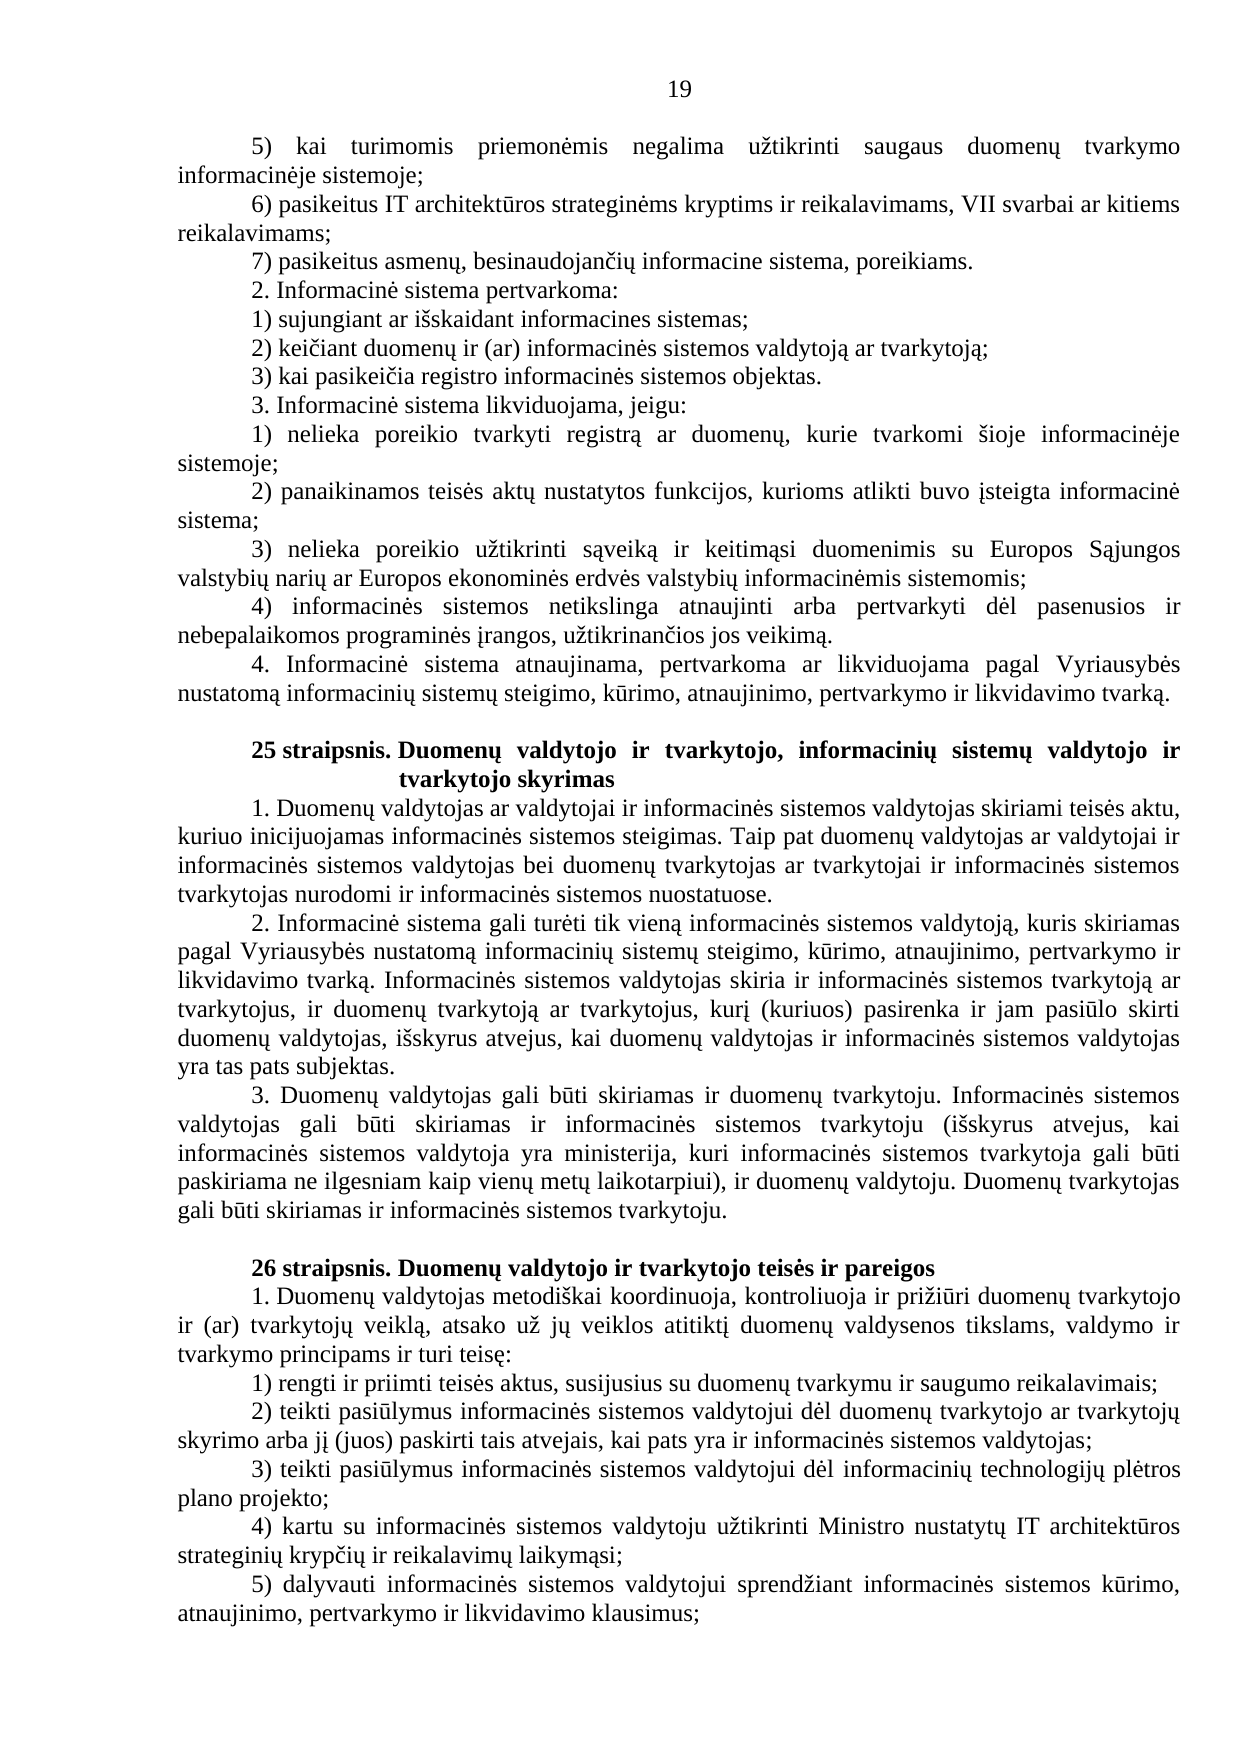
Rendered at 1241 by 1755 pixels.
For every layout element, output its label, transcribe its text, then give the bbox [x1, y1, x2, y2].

text 4. Informacinė sistema atnaujinama, pertvarkoma ar likviduojama pagal Vyriausybės nustatomą informacinių sistemų steigimo, kūrimo, atnaujinimo, pertvarkymo ir likvidavimo tvarką. [177, 649, 1181, 706]
text 2. Informacinė sistema pertvarkoma: [177, 275, 1181, 304]
text 25 straipsnis. Duomenų valdytojo ir tvarkytojo, informacinių sistemų valdytojo ir tvarkytojo skyrimas [251, 735, 1181, 793]
text 3) kai pasikeičia registro informacinės sistemos objektas. [177, 361, 1181, 390]
text 2) panaikinamos teisės aktų nustatytos funkcijos, kurioms atlikti buvo įsteigta informacinė sistema; [177, 476, 1181, 534]
text 2) teikti pasiūlymus informacinės sistemos valdytojui dėl duomenų tvarkytojo ar tvarkytojų skyrimo arba jį (juos) paskirti tais atvejais, kai pats yra ir informacinės sistemos valdytojas; [177, 1396, 1181, 1454]
text 26 straipsnis. Duomenų valdytojo ir tvarkytojo teisės ir pareigos [177, 1253, 1181, 1281]
text 6) pasikeitus IT architektūros strateginėms kryptims ir reikalavimams, VII svarbai ar kitiems reikalavimams; [177, 189, 1181, 246]
text 1) rengti ir priimti teisės aktus, susijusius su duomenų tvarkymu ir saugumo reikalavimais; [177, 1368, 1181, 1396]
text 1. Duomenų valdytojas ar valdytojai ir informacinės sistemos valdytojas skiriami teisės aktu, kuriuo inicijuojamas informacinės sistemos steigimas. Taip pat duomenų valdytojas ar valdytojai ir informacinės sistemos valdytojas bei duomenų tvarkytojas ar tvarkytojai ir informacinės sistemos tvarkytojas nurodomi ir informacinės sistemos nuostatuose. [177, 793, 1181, 908]
text 5) dalyvauti informacinės sistemos valdytojui sprendžiant informacinės sistemos kūrimo, atnaujinimo, pertvarkymo ir likvidavimo klausimus; [177, 1569, 1181, 1626]
text 2) keičiant duomenų ir (ar) informacinės sistemos valdytoją ar tvarkytoją; [177, 333, 1181, 361]
text 7) pasikeitus asmenų, besinaudojančių informacine sistema, poreikiams. [177, 246, 1181, 275]
text 3. Informacinė sistema likviduojama, jeigu: [177, 390, 1181, 419]
text 5) kai turimomis priemonėmis negalima užtikrinti saugaus duomenų tvarkymo informacinėje sistemoje; [177, 131, 1181, 189]
text 4) informacinės sistemos netikslinga atnaujinti arba pertvarkyti dėl pasenusios ir nebepalaikomos programinės įrangos, užtikrinančios jos veikimą. [177, 591, 1181, 649]
text 3. Duomenų valdytojas gali būti skiriamas ir duomenų tvarkytoju. Informacinės sistemos valdytojas gali būti skiriamas ir informacinės sistemos tvarkytoju (išskyrus atvejus, kai informacinės sistemos valdytoja yra ministerija, kuri informacinės sistemos tvarkytoja gali būti paskiriama ne ilgesniam kaip vienų metų laikotarpiui), ir duomenų valdytoju. Duomenų tvarkytojas gali būti skiriamas ir informacinės sistemos tvarkytoju. [177, 1080, 1181, 1224]
text 1) nelieka poreikio tvarkyti registrą ar duomenų, kurie tvarkomi šioje informacinėje sistemoje; [177, 419, 1181, 476]
text 3) nelieka poreikio užtikrinti sąveiką ir keitimąsi duomenimis su Europos Sąjungos valstybių narių ar Europos ekonominės erdvės valstybių informacinėmis sistemomis; [177, 534, 1181, 591]
text 1) sujungiant ar išskaidant informacines sistemas; [177, 304, 1181, 333]
text 3) teikti pasiūlymus informacinės sistemos valdytojui dėl informacinių technologijų plėtros plano projekto; [177, 1454, 1181, 1511]
text 1. Duomenų valdytojas metodiškai koordinuoja, kontroliuoja ir prižiūri duomenų tvarkytojo ir (ar) tvarkytojų veiklą, atsako už jų veiklos atitiktį duomenų valdysenos tikslams, valdymo ir tvarkymo principams ir turi teisę: [177, 1281, 1181, 1368]
text 2. Informacinė sistema gali turėti tik vieną informacinės sistemos valdytoją, kuris skiriamas pagal Vyriausybės nustatomą informacinių sistemų steigimo, kūrimo, atnaujinimo, pertvarkymo ir likvidavimo tvarką. Informacinės sistemos valdytojas skiria ir informacinės sistemos tvarkytoją ar tvarkytojus, ir duomenų tvarkytoją ar tvarkytojus, kurį (kuriuos) pasirenka ir jam pasiūlo skirti duomenų valdytojas, išskyrus atvejus, kai duomenų valdytojas ir informacinės sistemos valdytojas yra tas pats subjektas. [177, 908, 1181, 1080]
text 4) kartu su informacinės sistemos valdytoju užtikrinti Ministro nustatytų IT architektūros strateginių krypčių ir reikalavimų laikymąsi; [177, 1511, 1181, 1569]
